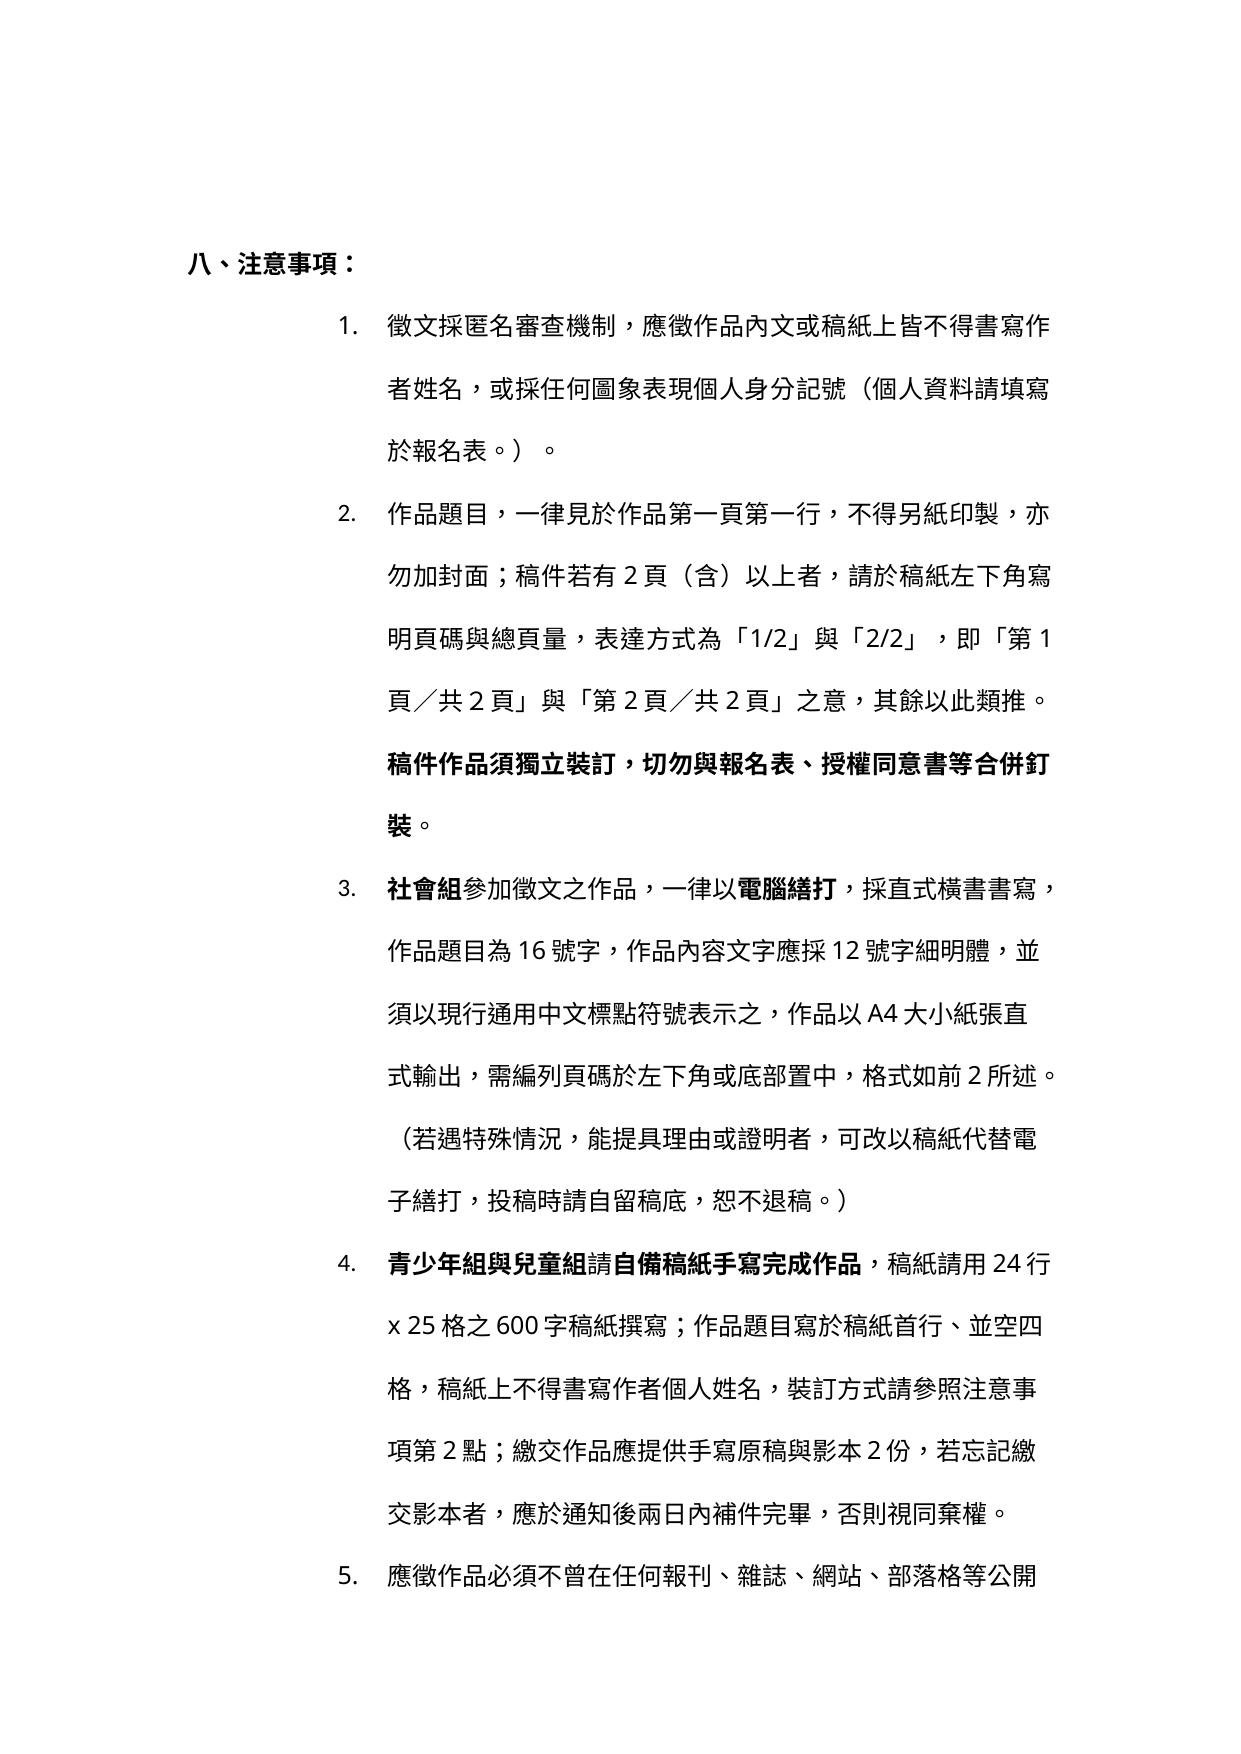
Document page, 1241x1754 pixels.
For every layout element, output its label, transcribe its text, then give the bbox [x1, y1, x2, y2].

list 作品題目，一律見於作品第一頁第一行，不得另紙印製，亦勿加封面；稿件若有2頁（含）以上者，請於稿紙左下角寫明頁碼與總頁量，表達方式為「1/2」與「2/2」，即「第1頁／共２頁」與「第2頁／共2頁」之意，其餘以此類推。稿件作品須獨立裝訂，切勿與報名表、授權同意書等合併釘裝。 [337, 471, 1053, 846]
list 青少年組與兒童組請自備稿紙手寫完成作品，稿紙請用24行x 25格之600字稿紙撰寫；作品題目寫於稿紙首行、並空四格，稿紙上不得書寫作者個人姓名，裝訂方式請參照注意事項第2點；繳交作品應提供手寫原稿與影本2份，若忘記繳交影本者，應於通知後兩日內補件完畢，否則視同棄權。 [337, 1221, 1053, 1533]
list 徵文採匿名審查機制，應徵作品內文或稿紙上皆不得書寫作者姓名，或採任何圖象表現個人身分記號（個人資料請填寫於報名表。）。 [337, 283, 1053, 471]
list 社會組參加徵文之作品，一律以電腦繕打，採直式橫書書寫，作品題目為16號字，作品內容文字應採12號字細明體，並須以現行通用中文標點符號表示之，作品以A4大小紙張直式輸出，需編列頁碼於左下角或底部置中，格式如前2所述。（若遇特殊情況，能提具理由或證明者，可改以稿紙代替電子繕打，投稿時請自留稿底，恕不退稿。） [337, 846, 1053, 1221]
text 八、注意事項： [187, 221, 1053, 283]
list 應徵作品必須不曾在任何報刊、雜誌、網站、部落格等公開 [337, 1533, 1053, 1596]
